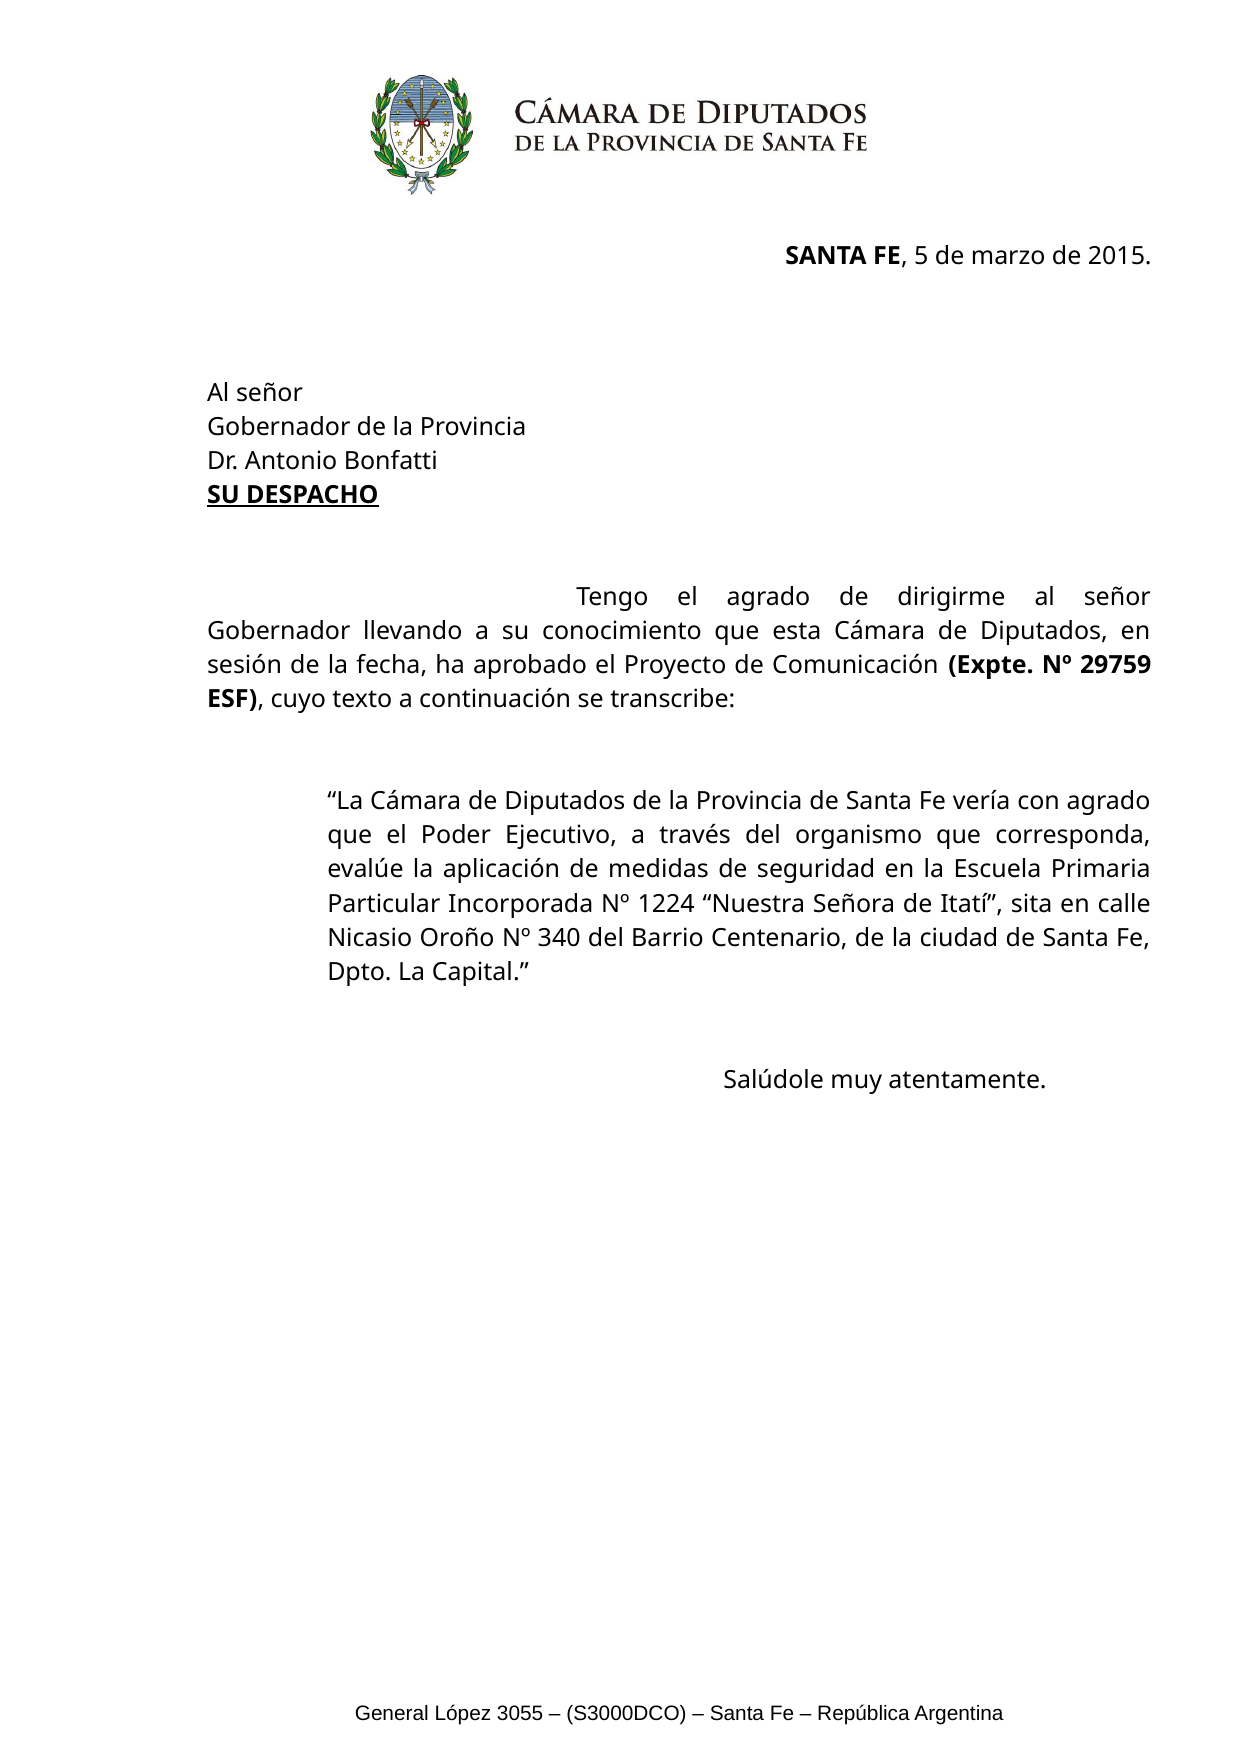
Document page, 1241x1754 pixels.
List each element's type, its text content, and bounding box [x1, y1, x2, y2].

text Al señor [207, 374, 1152, 408]
text Salúdole muy atentamente. [649, 1061, 1152, 1096]
text SANTA FE, 5 de marzo de 2015. [207, 238, 1152, 272]
text Gobernador de la Provincia [207, 408, 1152, 442]
picture [370, 75, 867, 199]
text Dr. Antonio Bonfatti [207, 442, 1152, 476]
text SU DESPACHO [207, 476, 1152, 511]
text “La Cámara de Diputados de la Provincia de Santa Fe vería con agrado que el Poder Ejecutivo, a través del organismo que corresponda, evalúe la aplicación de medidas de seguridad en la Escuela Primaria Particular Incorporada Nº 1224 “Nuestra Señora de Itatí”, sita en calle Nicasio Oroño Nº 340 del Barrio Centenario, de la ciudad de Santa Fe, Dpto. La Capital.” [327, 783, 1152, 987]
text Tengo el agrado de dirigirme al señor Gobernador llevando a su conocimiento que esta Cámara de Diputados, en sesión de la fecha, ha aprobado el Proyecto de Comunicación (Expte. Nº 29759 ESF), cuyo texto a continuación se transcribe: [207, 579, 1152, 715]
